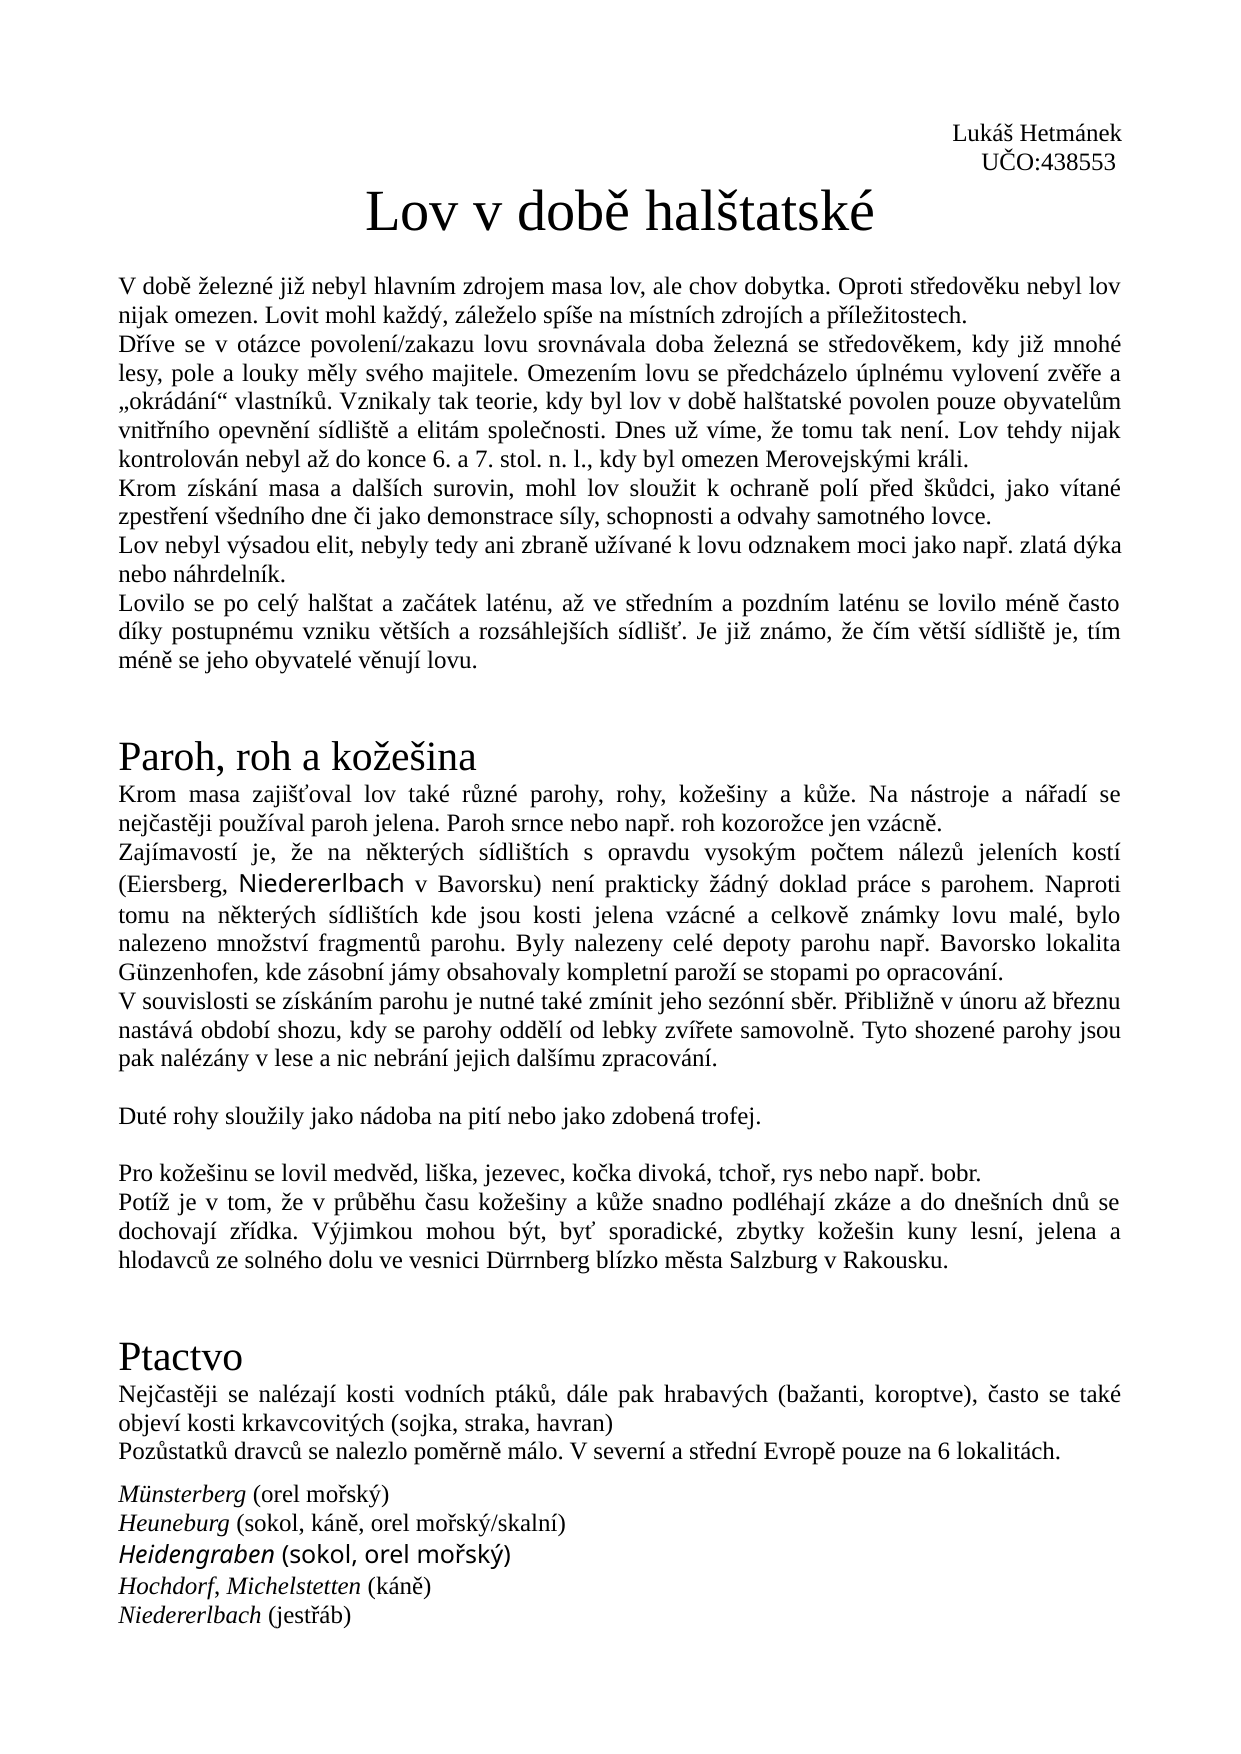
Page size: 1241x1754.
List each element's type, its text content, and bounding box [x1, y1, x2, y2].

text Pozůstatků dravců se nalezlo poměrně málo. V severní a střední Evropě pouze na 6 lokalitách. [118, 1436, 1122, 1465]
text Dříve se v otázce povolení/zakazu lovu srovnávala doba železná se středověkem, kdy již mnohé lesy, pole a louky měly svého majitele. Omezením lovu se předcházelo úplnému vylovení zvěře a „okrádání“ vlastníků. Vznikaly tak teorie, kdy byl lov v době halštatské povolen pouze obyvatelům vnitřního opevnění sídliště a elitám společnosti. Dnes už víme, že tomu tak není. Lov tehdy nijak kontrolován nebyl až do konce 6. a 7. stol. n. l., kdy byl omezen Merovejskými králi. [118, 329, 1122, 473]
text Münsterberg (orel mořský) [118, 1479, 1122, 1508]
text Ptactvo [118, 1331, 1122, 1379]
text Lovilo se po celý halštat a začátek laténu, až ve středním a pozdním laténu se lovilo méně často díky postupnému vzniku větších a rozsáhlejších sídlišť. Je již známo, že čím větší sídliště je, tím méně se jeho obyvatelé věnují lovu. [118, 588, 1122, 674]
text Heuneburg (sokol, káně, orel mořský/skalní) [118, 1508, 1122, 1537]
text V době železné již nebyl hlavním zdrojem masa lov, ale chov dobytka. Oproti středověku nebyl lov nijak omezen. Lovit mohl každý, záleželo spíše na místních zdrojích a příležitostech. [118, 271, 1122, 329]
text Duté rohy sloužily jako nádoba na pití nebo jako zdobená trofej. [118, 1101, 1122, 1130]
text Lukáš Hetmánek [118, 118, 1122, 147]
text Pro kožešinu se lovil medvěd, liška, jezevec, kočka divoká, tchoř, rys nebo např. bobr. [118, 1158, 1122, 1187]
text Paroh, roh a kožešina [118, 731, 1122, 779]
text Lov nebyl výsadou elit, nebyly tedy ani zbraně užívané k lovu odznakem moci jako např. zlatá dýka nebo náhrdelník. [118, 530, 1122, 588]
text Zajímavostí je, že na některých sídlištích s opravdu vysokým počtem nálezů jeleních kostí (Eiersberg, Niedererlbach v Bavorsku) není prakticky žádný doklad práce s parohem. Naproti tomu na některých sídlištích kde jsou kosti jelena vzácné a celkově známky lovu malé, bylo nalezeno množství fragmentů parohu. Byly nalezeny celé depoty parohu např. Bavorsko lokalita Günzenhofen, kde zásobní jámy obsahovaly kompletní paroží se stopami po opracování. [118, 837, 1122, 986]
text Krom masa zajišťoval lov také různé parohy, rohy, kožešiny a kůže. Na nástroje a nářadí se nejčastěji používal paroh jelena. Paroh srnce nebo např. roh kozorožce jen vzácně. [118, 779, 1122, 837]
text Potíž je v tom, že v průběhu času kožešiny a kůže snadno podléhají zkáze a do dnešních dnů se dochovají zřídka. Výjimkou mohou být, byť sporadické, zbytky kožešin kuny lesní, jelena a hlodavců ze solného dolu ve vesnici Dürrnberg blízko města Salzburg v Rakousku. [118, 1187, 1122, 1273]
text Krom získání masa a dalších surovin, mohl lov sloužit k ochraně polí před škůdci, jako vítané zpestření všedního dne či jako demonstrace síly, schopnosti a odvahy samotného lovce. [118, 473, 1122, 530]
text Niedererlbach (jestřáb) [118, 1600, 1122, 1628]
text Lov v době halštatské [118, 176, 1122, 243]
text Heidengraben (sokol, orel mořský) [118, 1537, 1122, 1571]
text Nejčastěji se nalézají kosti vodních ptáků, dále pak hrabavých (bažanti, koroptve), často se také objeví kosti krkavcovitých (sojka, straka, havran) [118, 1379, 1122, 1436]
text Hochdorf, Michelstetten (káně) [118, 1571, 1122, 1600]
text UČO:438553 [118, 147, 1122, 176]
text V souvislosti se získáním parohu je nutné také zmínit jeho sezónní sběr. Přibližně v únoru až březnu nastává období shozu, kdy se parohy oddělí od lebky zvířete samovolně. Tyto shozené parohy jsou pak nalézány v lese a nic nebrání jejich dalšímu zpracování. [118, 986, 1122, 1072]
